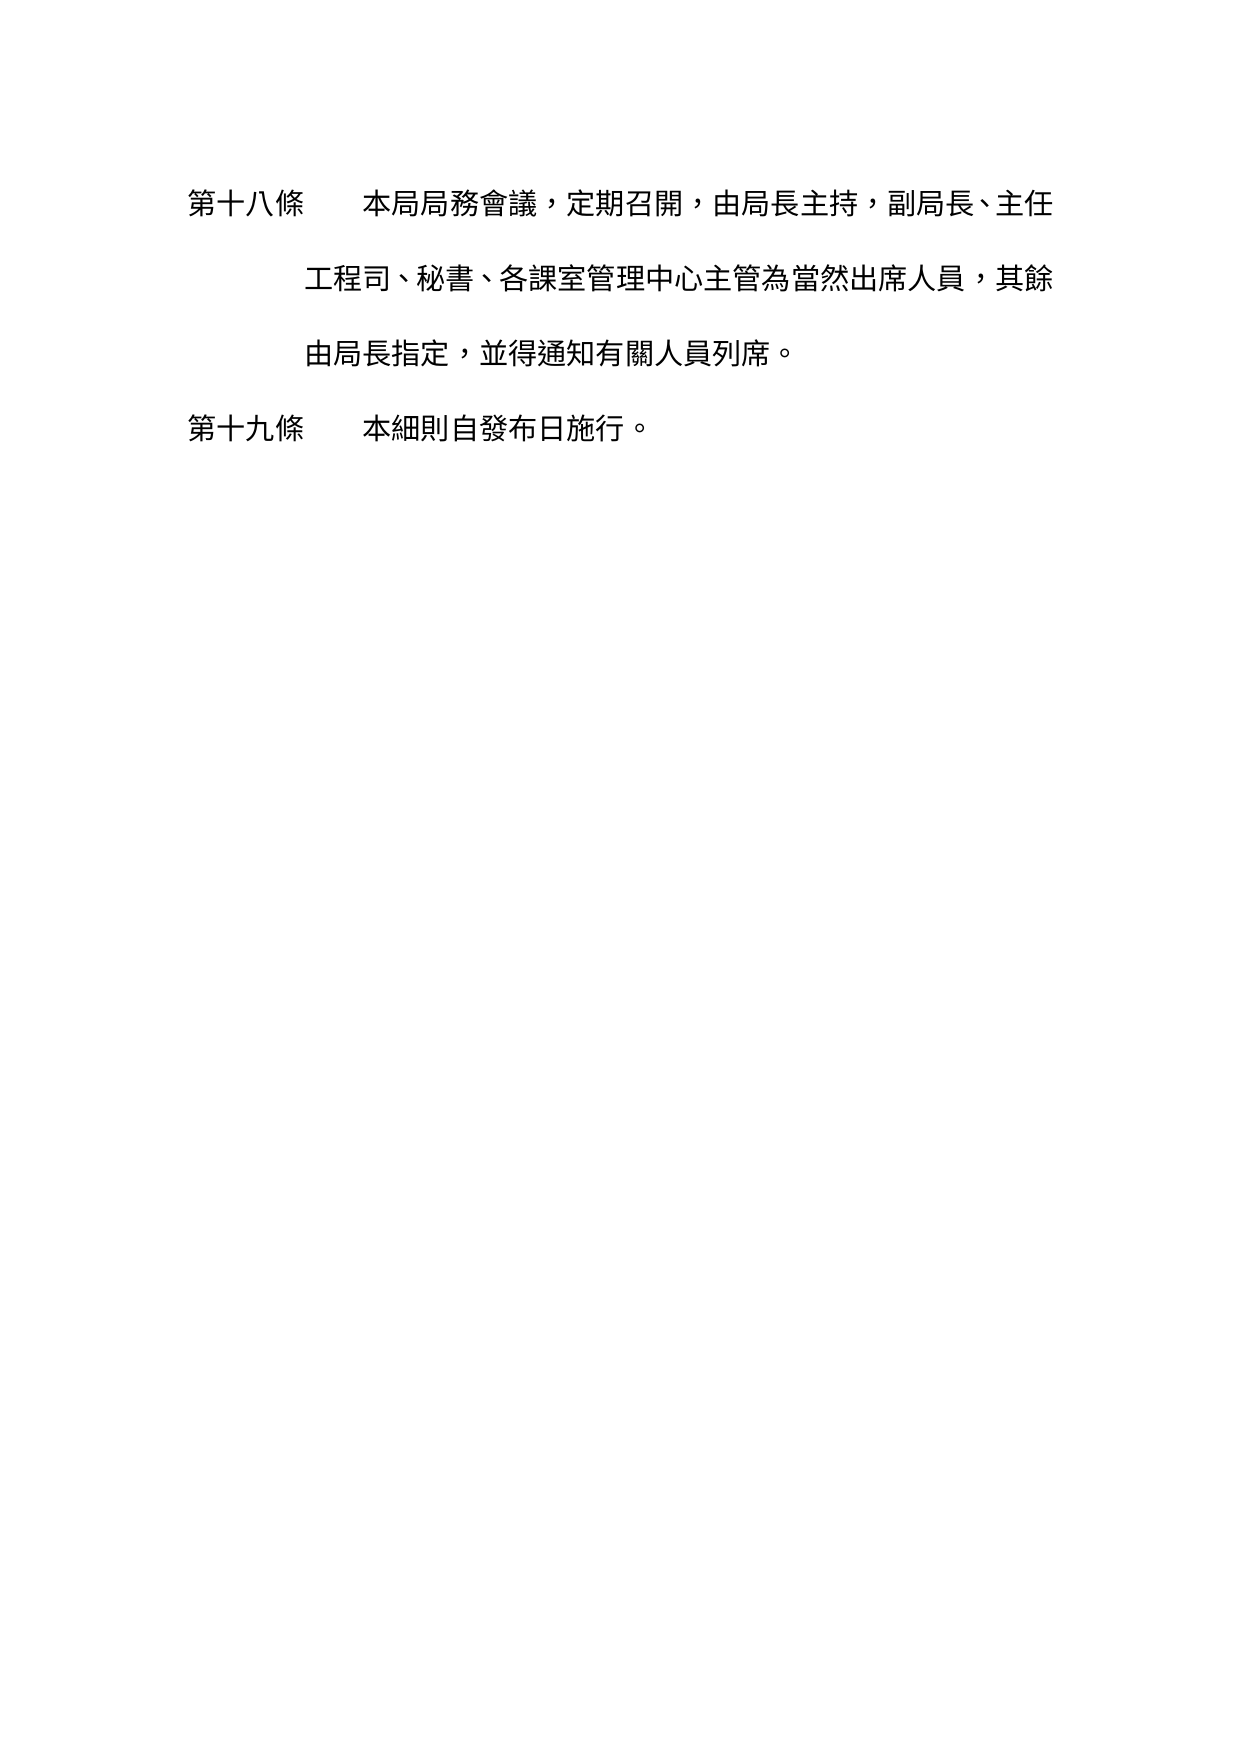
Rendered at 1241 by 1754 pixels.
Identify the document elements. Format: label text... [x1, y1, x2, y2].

text 第十九條 本細則自發布日施行。 [187, 389, 1053, 464]
text 第十八條 本局局務會議，定期召開，由局長主持，副局長、主任工程司、秘書、各課室管理中心主管為當然出席人員，其餘由局長指定，並得通知有關人員列席。 [187, 164, 1053, 389]
